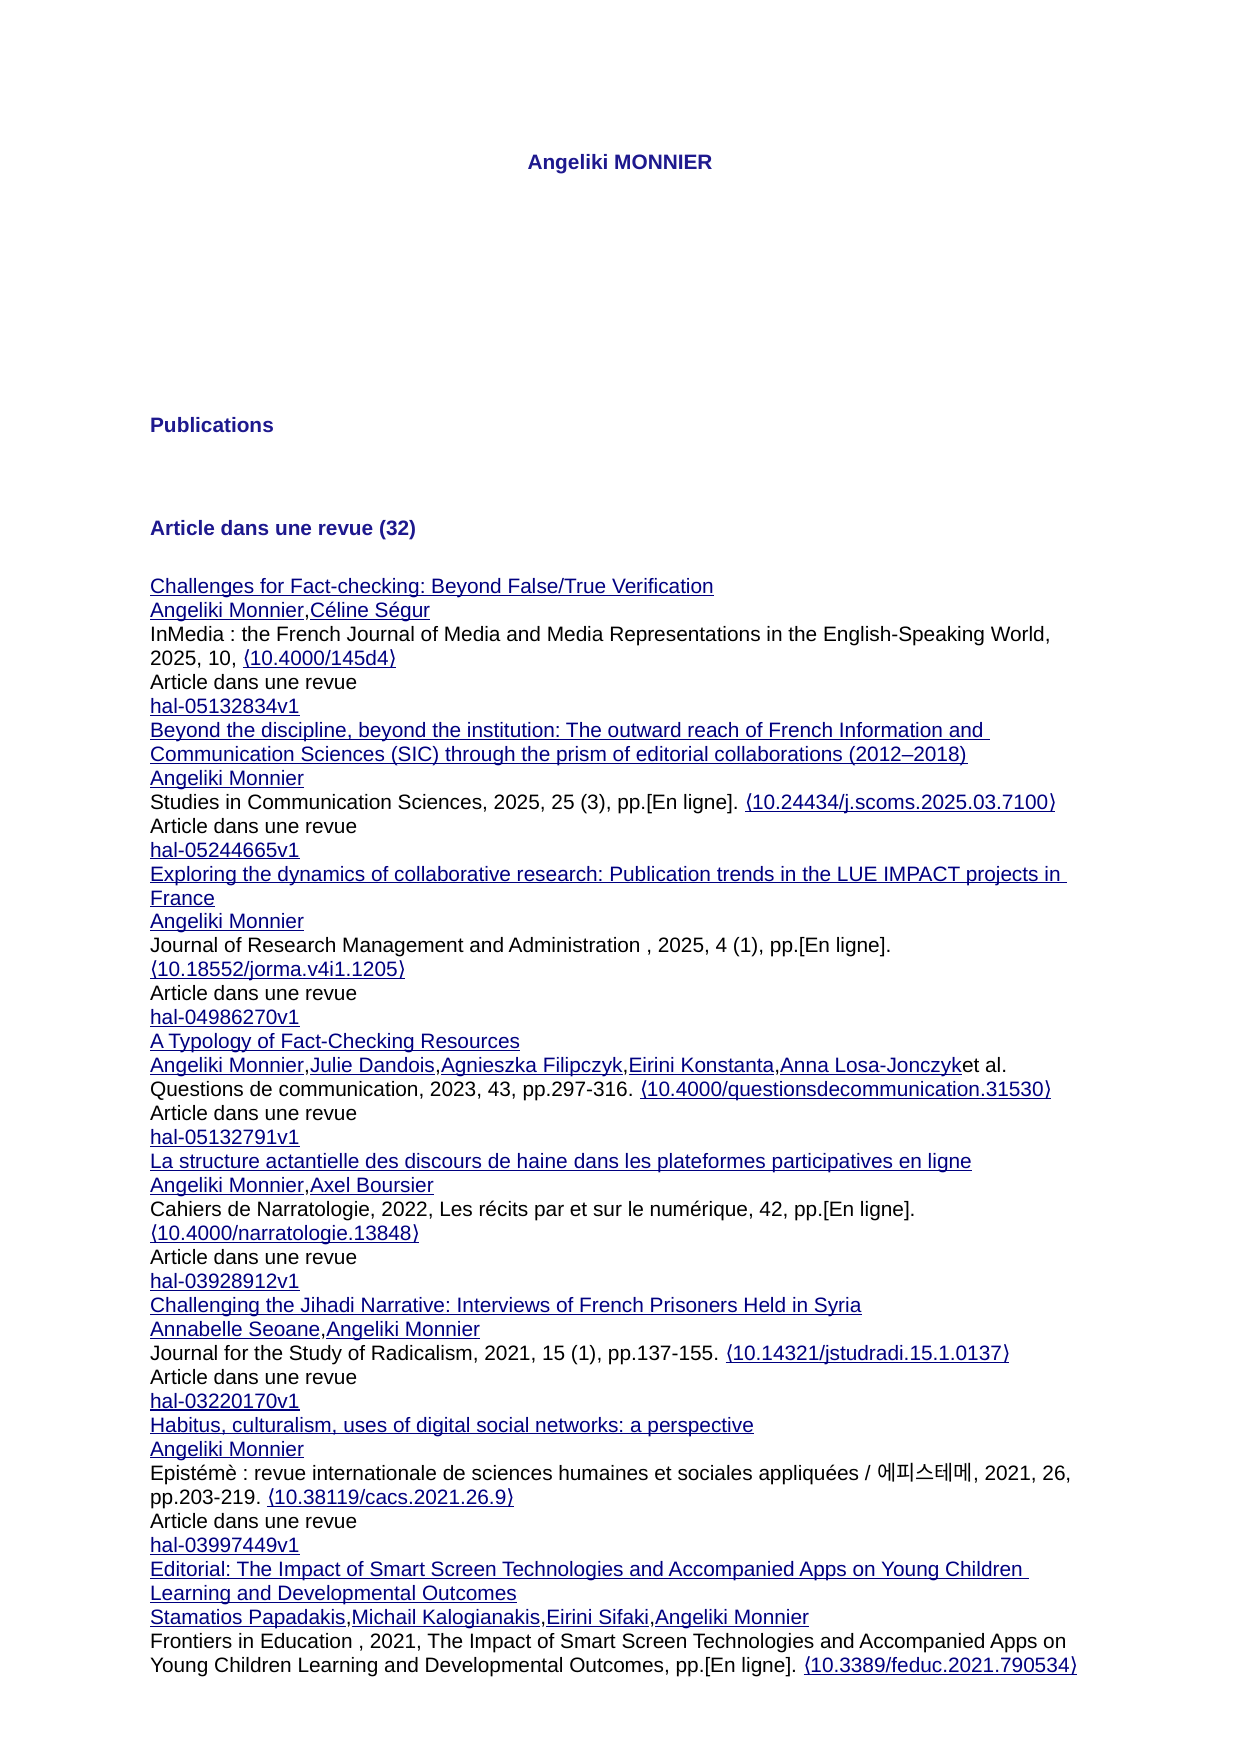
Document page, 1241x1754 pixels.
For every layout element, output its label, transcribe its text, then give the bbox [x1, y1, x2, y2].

table_header Challenges for Fact-checking: Beyond False/True Verification Angeliki Monnier,Céline Ségur InMedia : the French Journal of Media and Media Representations in the English-Speaking World, 2025, 10, ⟨10.4000/145d4⟩ Article dans une revue hal-05132834v1 [150, 574, 1090, 718]
subtitle Angeliki MONNIER [150, 150, 1090, 174]
table_cell La structure actantielle des discours de haine dans les plateformes participatives en ligne Angeliki Monnier,Axel Boursier Cahiers de Narratologie, 2022, Les récits par et sur le numérique, 42, pp.[En ligne]. ⟨10.4000/narratologie.13848⟩ Article dans une revue hal-03928912v1 [150, 1149, 1090, 1293]
table_cell Exploring the dynamics of collaborative research: Publication trends in the LUE IMPACT projects in France Angeliki Monnier Journal of Research Management and Administration , 2025, 4 (1), pp.[En ligne]. ⟨10.18552/jorma.v4i1.1205⟩ Article dans une revue hal-04986270v1 [150, 861, 1090, 1029]
table_cell Challenging the Jihadi Narrative: Interviews of French Prisoners Held in Syria Annabelle Seoane,Angeliki Monnier Journal for the Study of Radicalism, 2021, 15 (1), pp.137-155. ⟨10.14321/jstudradi.15.1.0137⟩ Article dans une revue hal-03220170v1 [150, 1293, 1090, 1412]
table_cell Beyond the discipline, beyond the institution: The outward reach of French Information and Communication Sciences (SIC) through the prism of editorial collaborations (2012–2018) Angeliki Monnier Studies in Communication Sciences, 2025, 25 (3), pp.[En ligne]. ⟨10.24434/j.scoms.2025.03.7100⟩ Article dans une revue hal-05244665v1 [150, 718, 1090, 861]
subtitle Article dans une revue (32) [150, 516, 1090, 539]
table_cell Editorial: The Impact of Smart Screen Technologies and Accompanied Apps on Young Children Learning and Developmental Outcomes Stamatios Papadakis,Michail Kalogianakis,Eirini Sifaki,Angeliki Monnier Frontiers in Education , 2021, The Impact of Smart Screen Technologies and Accompanied Apps on Young Children Learning and Developmental Outcomes, pp.[En ligne]. ⟨10.3389/feduc.2021.790534⟩ [150, 1557, 1090, 1677]
table_cell A Typology of Fact-Checking Resources Angeliki Monnier,Julie Dandois,Agnieszka Filipczyk,Eirini Konstanta,Anna Losa-Jonczyket al. Questions de communication, 2023, 43, pp.297-316. ⟨10.4000/questionsdecommunication.31530⟩ Article dans une revue hal-05132791v1 [150, 1029, 1090, 1149]
table_cell Habitus, culturalism, uses of digital social networks: a perspective Angeliki Monnier Epistémè : revue internationale de sciences humaines et sociales appliquées / 에피스테메, 2021, 26, pp.203-219. ⟨10.38119/cacs.2021.26.9⟩ Article dans une revue hal-03997449v1 [150, 1413, 1090, 1557]
subtitle Publications [150, 412, 1090, 436]
